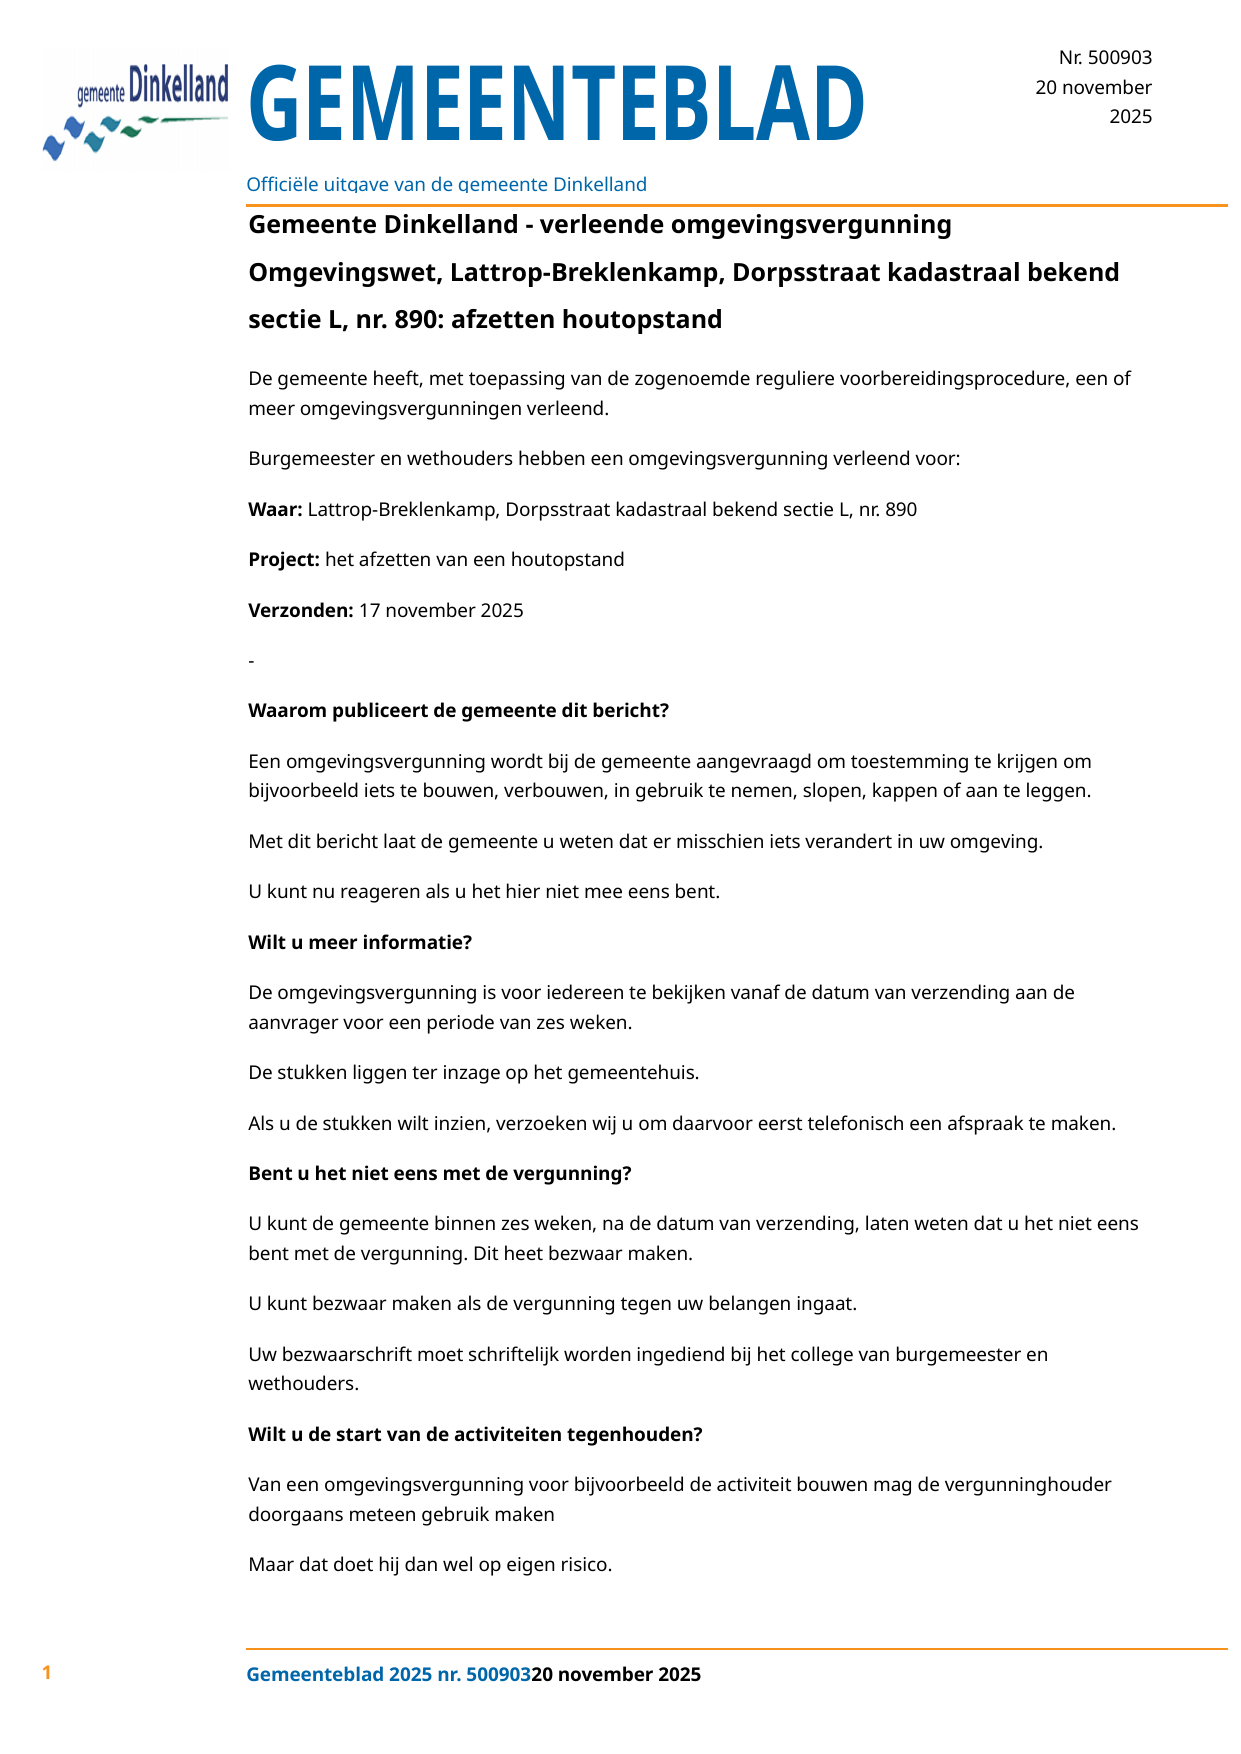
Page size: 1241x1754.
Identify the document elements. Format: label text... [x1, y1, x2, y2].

text U kunt nu reageren als u het hier niet mee eens bent. [248, 878, 1152, 904]
text U kunt bezwaar maken als de vergunning tegen uw belangen ingaat. [248, 1291, 1152, 1316]
text Een omgevingsvergunning wordt bij de gemeente aangevraagd om toestemming te krijgen om bijvoorbeeld iets te bouwen, verbouwen, in gebruik te nemen, slopen, kappen of aan te leggen. [248, 748, 1152, 803]
text Bent u het niet eens met de vergunning? [248, 1160, 1152, 1186]
picture [41, 47, 231, 172]
text - [248, 647, 1152, 673]
text De stukken liggen ter inzage op het gemeentehuis. [248, 1059, 1152, 1085]
text U kunt de gemeente binnen zes weken, na de datum van verzending, laten weten dat u het niet eens bent met de vergunning. Dit heet bezwaar maken. [248, 1211, 1152, 1266]
text Als u de stukken wilt inzien, verzoeken wij u om daarvoor eerst telefonisch een afspraak te maken. [248, 1110, 1152, 1135]
text Maar dat doet hij dan wel op eigen risico. [248, 1551, 1152, 1577]
text Met dit bericht laat de gemeente u weten dat er misschien iets verandert in uw omgeving. [248, 828, 1152, 854]
text De omgevingsvergunning is voor iedereen te bekijken vanaf de datum van verzending aan de aanvrager voor een periode van zes weken. [248, 979, 1152, 1034]
text Waarom publiceert de gemeente dit bericht? [248, 698, 1152, 723]
text Verzonden: 17 november 2025 [248, 597, 1152, 622]
text Uw bezwaarschrift moet schriftelijk worden ingediend bij het college van burgemeester en wethouders. [248, 1341, 1152, 1396]
text De gemeente heeft, met toepassing van de zogenoemde reguliere voorbereidingsprocedure, een of meer omgevingsvergunningen verleend. [248, 366, 1152, 421]
text Wilt u de start van de activiteiten tegenhouden? [248, 1421, 1152, 1447]
text Gemeente Dinkelland - verleende omgevingsvergunning Omgevingswet, Lattrop-Breklenkamp, Dorpsstraat kadastraal bekend sectie L, nr. 890: afzetten houtopstand [248, 207, 1152, 336]
text Waar: Lattrop-Breklenkamp, Dorpsstraat kadastraal bekend sectie L, nr. 890 [248, 496, 1152, 522]
text Van een omgevingsvergunning voor bijvoorbeeld de activiteit bouwen mag de vergunninghouder doorgaans meteen gebruik maken [248, 1471, 1152, 1527]
text Wilt u meer informatie? [248, 929, 1152, 954]
text Project: het afzetten van een houtopstand [248, 546, 1152, 572]
text Burgemeester en wethouders hebben een omgevingsvergunning verleend voor: [248, 446, 1152, 471]
